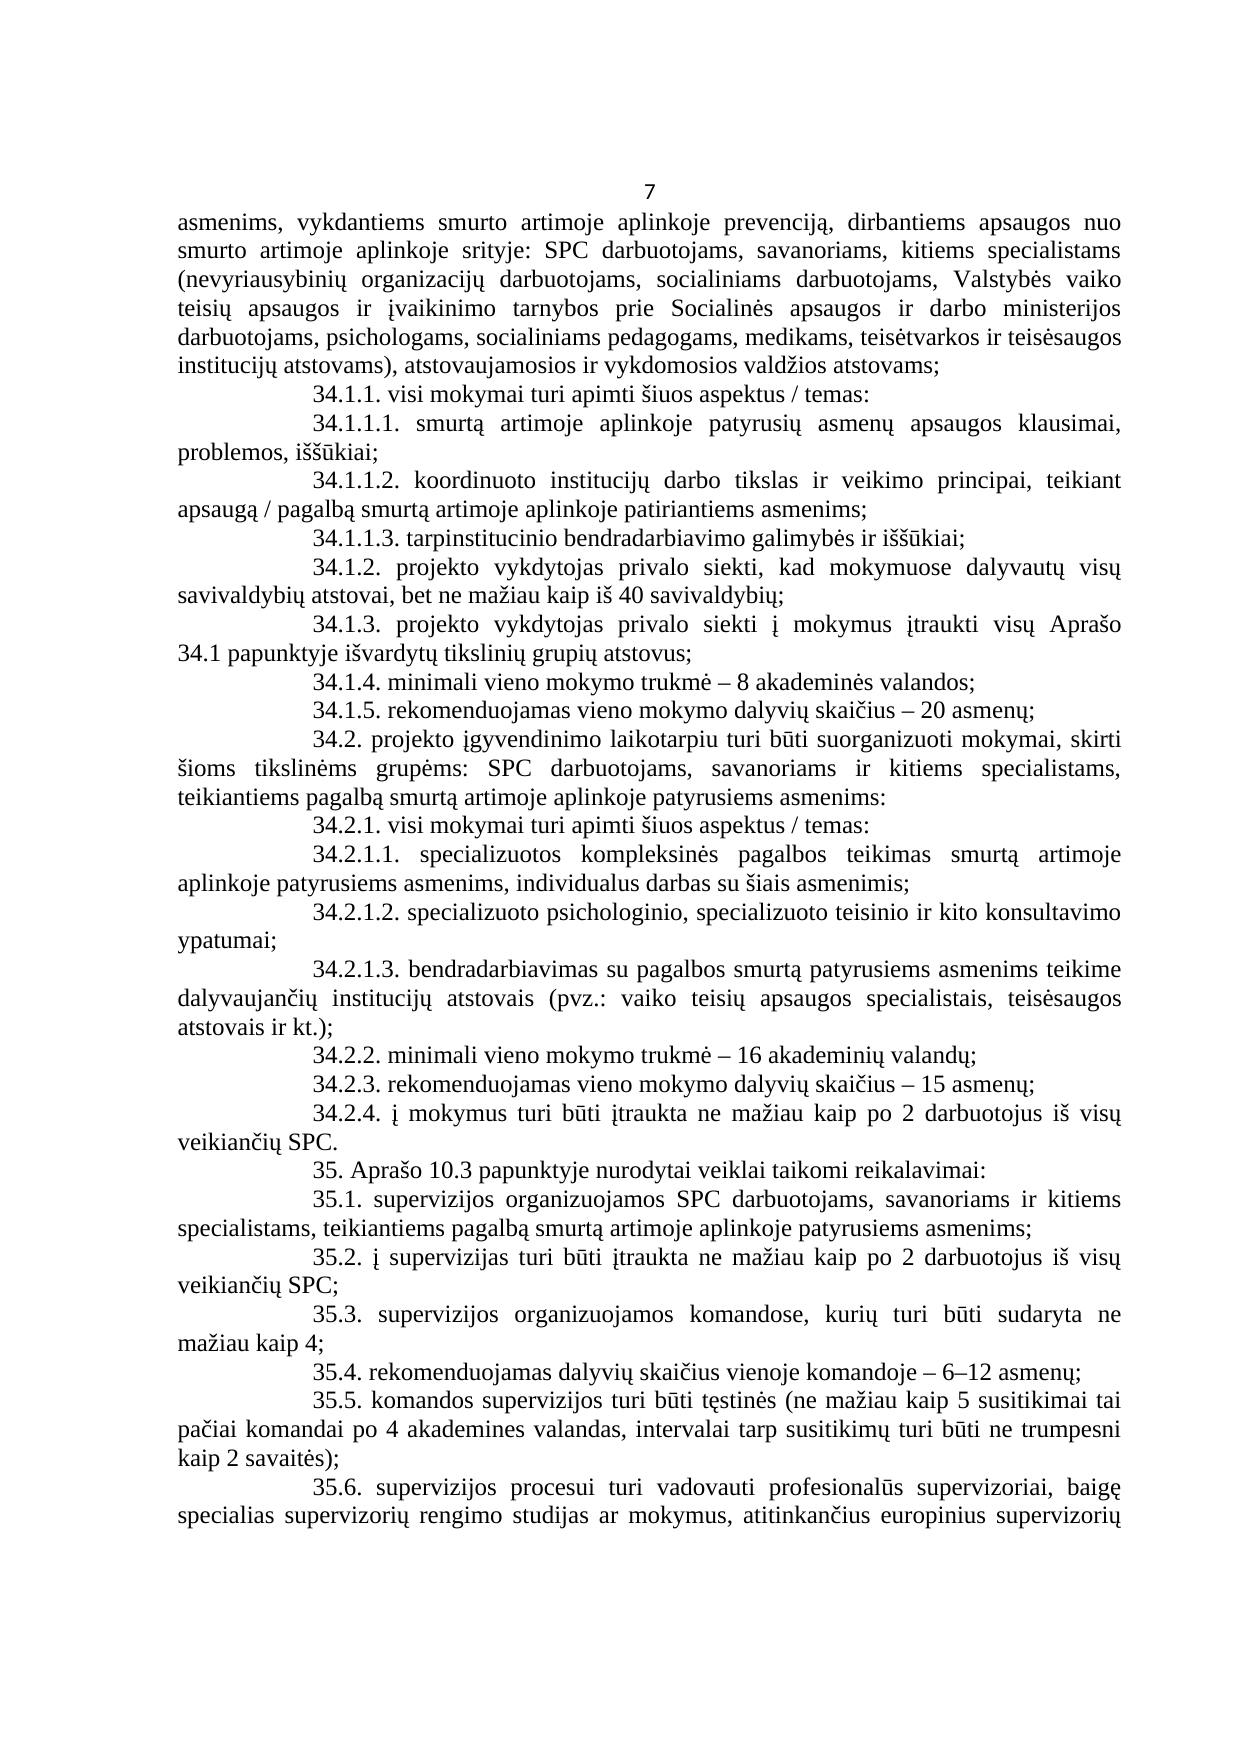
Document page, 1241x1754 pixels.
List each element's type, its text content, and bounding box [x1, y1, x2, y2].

text 34.2.1. visi mokymai turi apimti šiuos aspektus / temas: [177, 810, 1122, 839]
text 34.1.5. rekomenduojamas vieno mokymo dalyvių skaičius – 20 asmenų; [177, 695, 1122, 724]
text 34.2.4. į mokymus turi būti įtraukta ne mažiau kaip po 2 darbuotojus iš visų veikiančių SPC. [177, 1098, 1122, 1155]
text 34.2.1.1. specializuotos kompleksinės pagalbos teikimas smurtą artimoje aplinkoje patyrusiems asmenims, individualus darbas su šiais asmenimis; [177, 839, 1122, 897]
text 34.1.1. visi mokymai turi apimti šiuos aspektus / temas: [177, 379, 1122, 408]
text 34.1.3. projekto vykdytojas privalo siekti į mokymus įtraukti visų Aprašo 34.1 papunktyje išvardytų tikslinių grupių atstovus; [177, 609, 1122, 667]
text 34.2.2. minimali vieno mokymo trukmė – 16 akademinių valandų; [177, 1040, 1122, 1069]
text 35.3. supervizijos organizuojamos komandose, kurių turi būti sudaryta ne mažiau kaip 4; [177, 1299, 1122, 1357]
text 35.2. į supervizijas turi būti įtraukta ne mažiau kaip po 2 darbuotojus iš visų veikiančių SPC; [177, 1242, 1122, 1299]
text 34.1.2. projekto vykdytojas privalo siekti, kad mokymuose dalyvautų visų savivaldybių atstovai, bet ne mažiau kaip iš 40 savivaldybių; [177, 552, 1122, 609]
text 35.1. supervizijos organizuojamos SPC darbuotojams, savanoriams ir kitiems specialistams, teikiantiems pagalbą smurtą artimoje aplinkoje patyrusiems asmenims; [177, 1184, 1122, 1242]
text 34.2.1.2. specializuoto psichologinio, specializuoto teisinio ir kito konsultavimo ypatumai; [177, 897, 1122, 954]
text 34.1.4. minimali vieno mokymo trukmė – 8 akademinės valandos; [177, 667, 1122, 695]
text 34.2.1.3. bendradarbiavimas su pagalbos smurtą patyrusiems asmenims teikime dalyvaujančių institucijų atstovais (pvz.: vaiko teisių apsaugos specialistais, teisėsaugos atstovais ir kt.); [177, 954, 1122, 1040]
text 35. Aprašo 10.3 papunktyje nurodytai veiklai taikomi reikalavimai: [177, 1155, 1122, 1184]
text 35.6. supervizijos procesui turi vadovauti profesionalūs supervizoriai, baigę specialias supervizorių rengimo studijas ar mokymus, atitinkančius europinius supervizorių [177, 1472, 1122, 1529]
text asmenims, vykdantiems smurto artimoje aplinkoje prevenciją, dirbantiems apsaugos nuo smurto artimoje aplinkoje srityje: SPC darbuotojams, savanoriams, kitiems specialistams (nevyriausybinių organizacijų darbuotojams, socialiniams darbuotojams, Valstybės vaiko teisių apsaugos ir įvaikinimo tarnybos prie Socialinės apsaugos ir darbo ministerijos darbuotojams, psichologams, socialiniams pedagogams, medikams, teisėtvarkos ir teisėsaugos institucijų atstovams), atstovaujamosios ir vykdomosios valdžios atstovams; [177, 207, 1122, 379]
text 34.2.3. rekomenduojamas vieno mokymo dalyvių skaičius – 15 asmenų; [177, 1069, 1122, 1098]
text 35.5. komandos supervizijos turi būti tęstinės (ne mažiau kaip 5 susitikimai tai pačiai komandai po 4 akademines valandas, intervalai tarp susitikimų turi būti ne trumpesni kaip 2 savaitės); [177, 1385, 1122, 1472]
text 34.1.1.2. koordinuoto institucijų darbo tikslas ir veikimo principai, teikiant apsaugą / pagalbą smurtą artimoje aplinkoje patiriantiems asmenims; [177, 465, 1122, 523]
text 34.1.1.3. tarpinstitucinio bendradarbiavimo galimybės ir iššūkiai; [177, 523, 1122, 552]
text 35.4. rekomenduojamas dalyvių skaičius vienoje komandoje – 6–12 asmenų; [177, 1357, 1122, 1385]
text 34.2. projekto įgyvendinimo laikotarpiu turi būti suorganizuoti mokymai, skirti šioms tikslinėms grupėms: SPC darbuotojams, savanoriams ir kitiems specialistams, teikiantiems pagalbą smurtą artimoje aplinkoje patyrusiems asmenims: [177, 724, 1122, 810]
text 34.1.1.1. smurtą artimoje aplinkoje patyrusių asmenų apsaugos klausimai, problemos, iššūkiai; [177, 408, 1122, 465]
